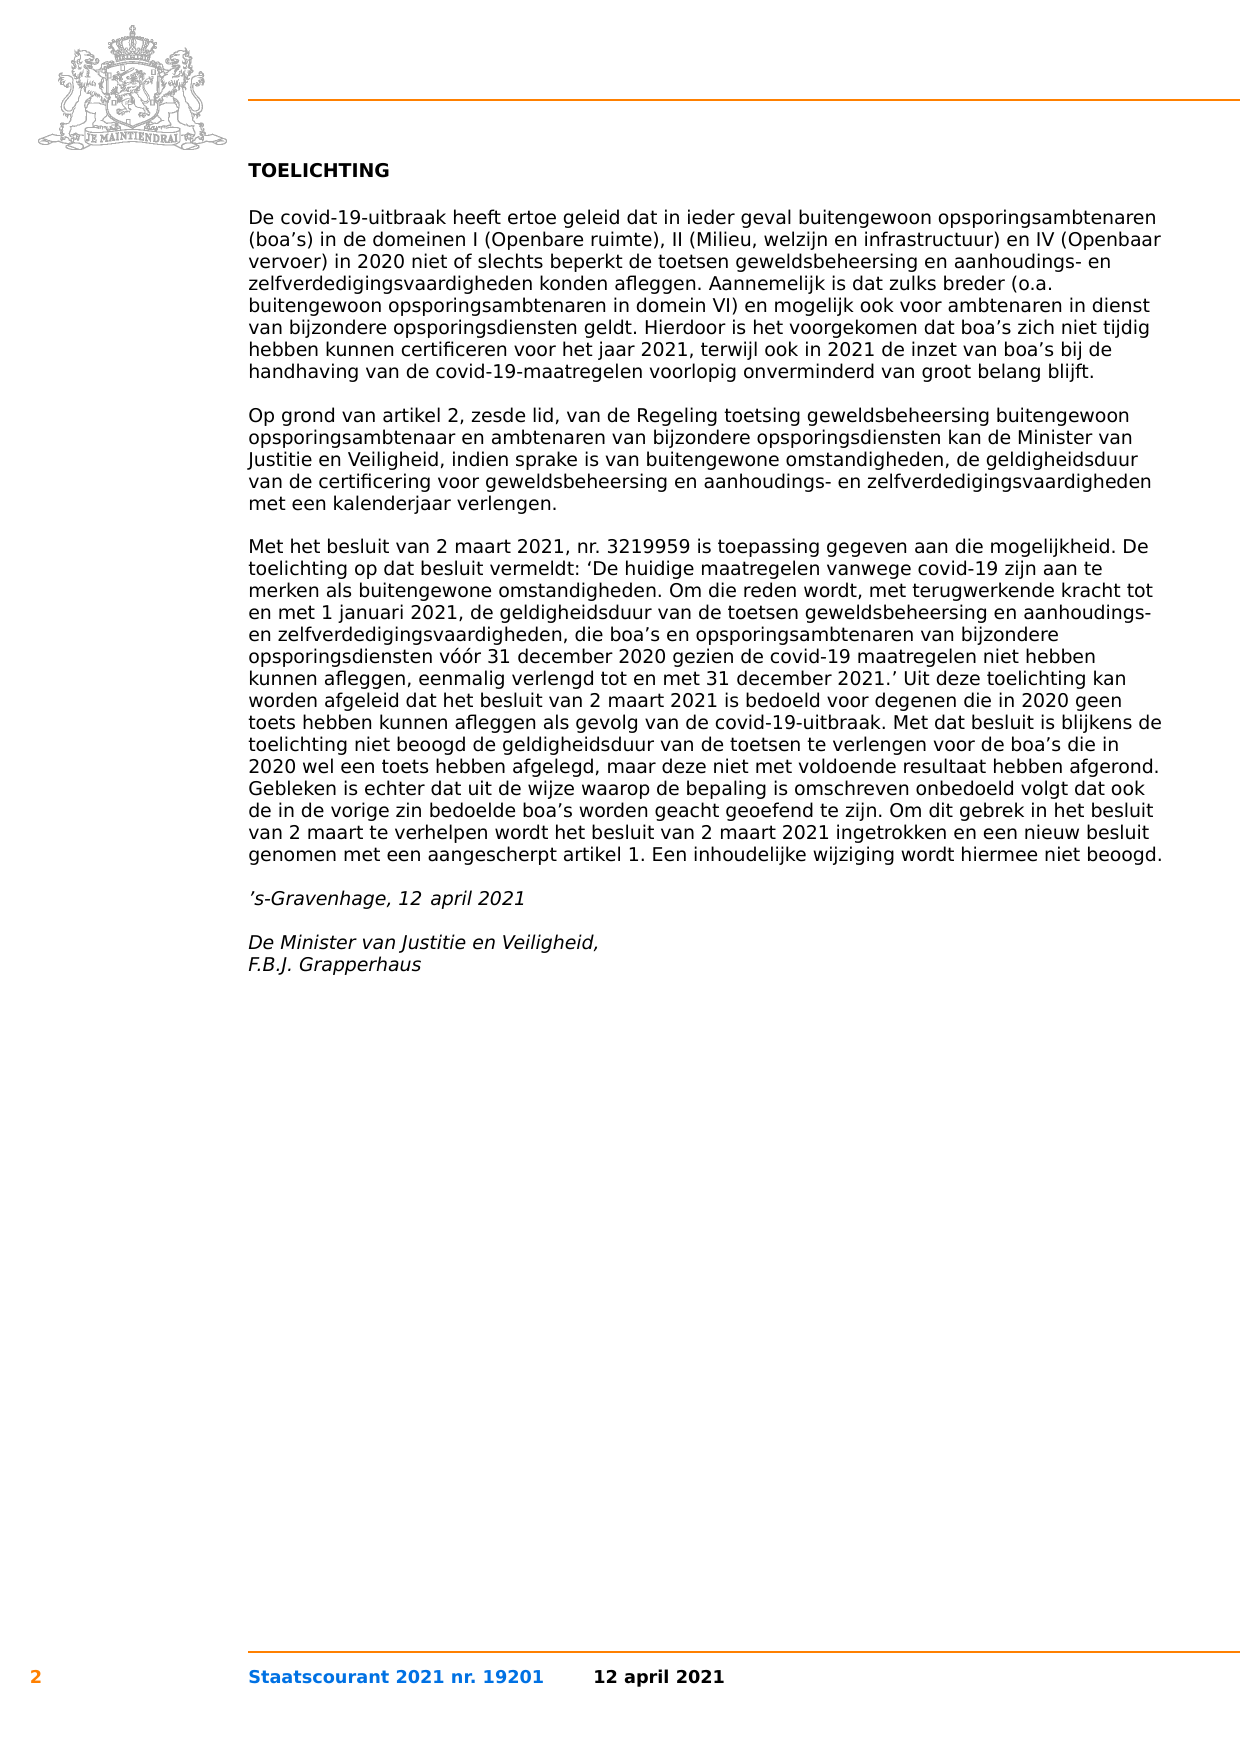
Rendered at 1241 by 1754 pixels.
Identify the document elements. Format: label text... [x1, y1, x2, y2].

text De Minister van Justitie en Veiligheid, F.B.J. Grapperhaus [248, 932, 1163, 976]
subtitle TOELICHTING [248, 160, 1163, 182]
text Met het besluit van 2 maart 2021, nr. 3219959 is toepassing gegeven aan die mogelijkheid. De toelichting op dat besluit vermeldt: ‘De huidige maatregelen vanwege covid-19 zijn aan te merken als buitengewone omstandigheden. Om die reden wordt, met terugwerkende kracht tot en met 1 januari 2021, de geldigheidsduur van de toetsen geweldsbeheersing en aanhoudings- en zelfverdedigingsvaardigheden, die boa’s en opsporingsambtenaren van bijzondere opsporingsdiensten vóór 31 december 2020 gezien de covid-19 maatregelen niet hebben kunnen afleggen, eenmalig verlengd tot en met 31 december 2021.’ Uit deze toelichting kan worden afgeleid dat het besluit van 2 maart 2021 is bedoeld voor degenen die in 2020 geen toets hebben kunnen afleggen als gevolg van de covid-19-uitbraak. Met dat besluit is blijkens de toelichting niet beoogd de geldigheidsduur van de toetsen te verlengen voor de boa’s die in 2020 wel een toets hebben afgelegd, maar deze niet met voldoende resultaat hebben afgerond. Gebleken is echter dat uit de wijze waarop de bepaling is omschreven onbedoeld volgt dat ook de in de vorige zin bedoelde boa’s worden geacht geoefend te zijn. Om dit gebrek in het besluit van 2 maart te verhelpen wordt het besluit van 2 maart 2021 ingetrokken en een nieuw besluit genomen met een aangescherpt artikel 1. Een inhoudelijke wijziging wordt hiermee niet beoogd. [248, 536, 1163, 866]
text Op grond van artikel 2, zesde lid, van de Regeling toetsing geweldsbeheersing buitengewoon opsporingsambtenaar en ambtenaren van bijzondere opsporingsdiensten kan de Minister van Justitie en Veiligheid, indien sprake is van buitengewone omstandigheden, de geldigheidsduur van de certificering voor geweldsbeheersing en aanhoudings- en zelfverdedigingsvaardigheden met een kalenderjaar verlengen. [248, 404, 1163, 514]
picture [38, 25, 227, 150]
text ’s-Gravenhage, 12 april 2021 [248, 888, 1163, 910]
text De covid-19-uitbraak heeft ertoe geleid dat in ieder geval buitengewoon opsporingsambtenaren (boa’s) in de domeinen I (Openbare ruimte), II (Milieu, welzijn en infrastructuur) en IV (Openbaar vervoer) in 2020 niet of slechts beperkt de toetsen geweldsbeheersing en aanhoudings- en zelfverdedigingsvaardigheden konden afleggen. Aannemelijk is dat zulks breder (o.a. buitengewoon opsporingsambtenaren in domein VI) en mogelijk ook voor ambtenaren in dienst van bijzondere opsporingsdiensten geldt. Hierdoor is het voorgekomen dat boa’s zich niet tijdig hebben kunnen certificeren voor het jaar 2021, terwijl ook in 2021 de inzet van boa’s bij de handhaving van de covid-19-maatregelen voorlopig onverminderd van groot belang blijft. [248, 207, 1163, 383]
